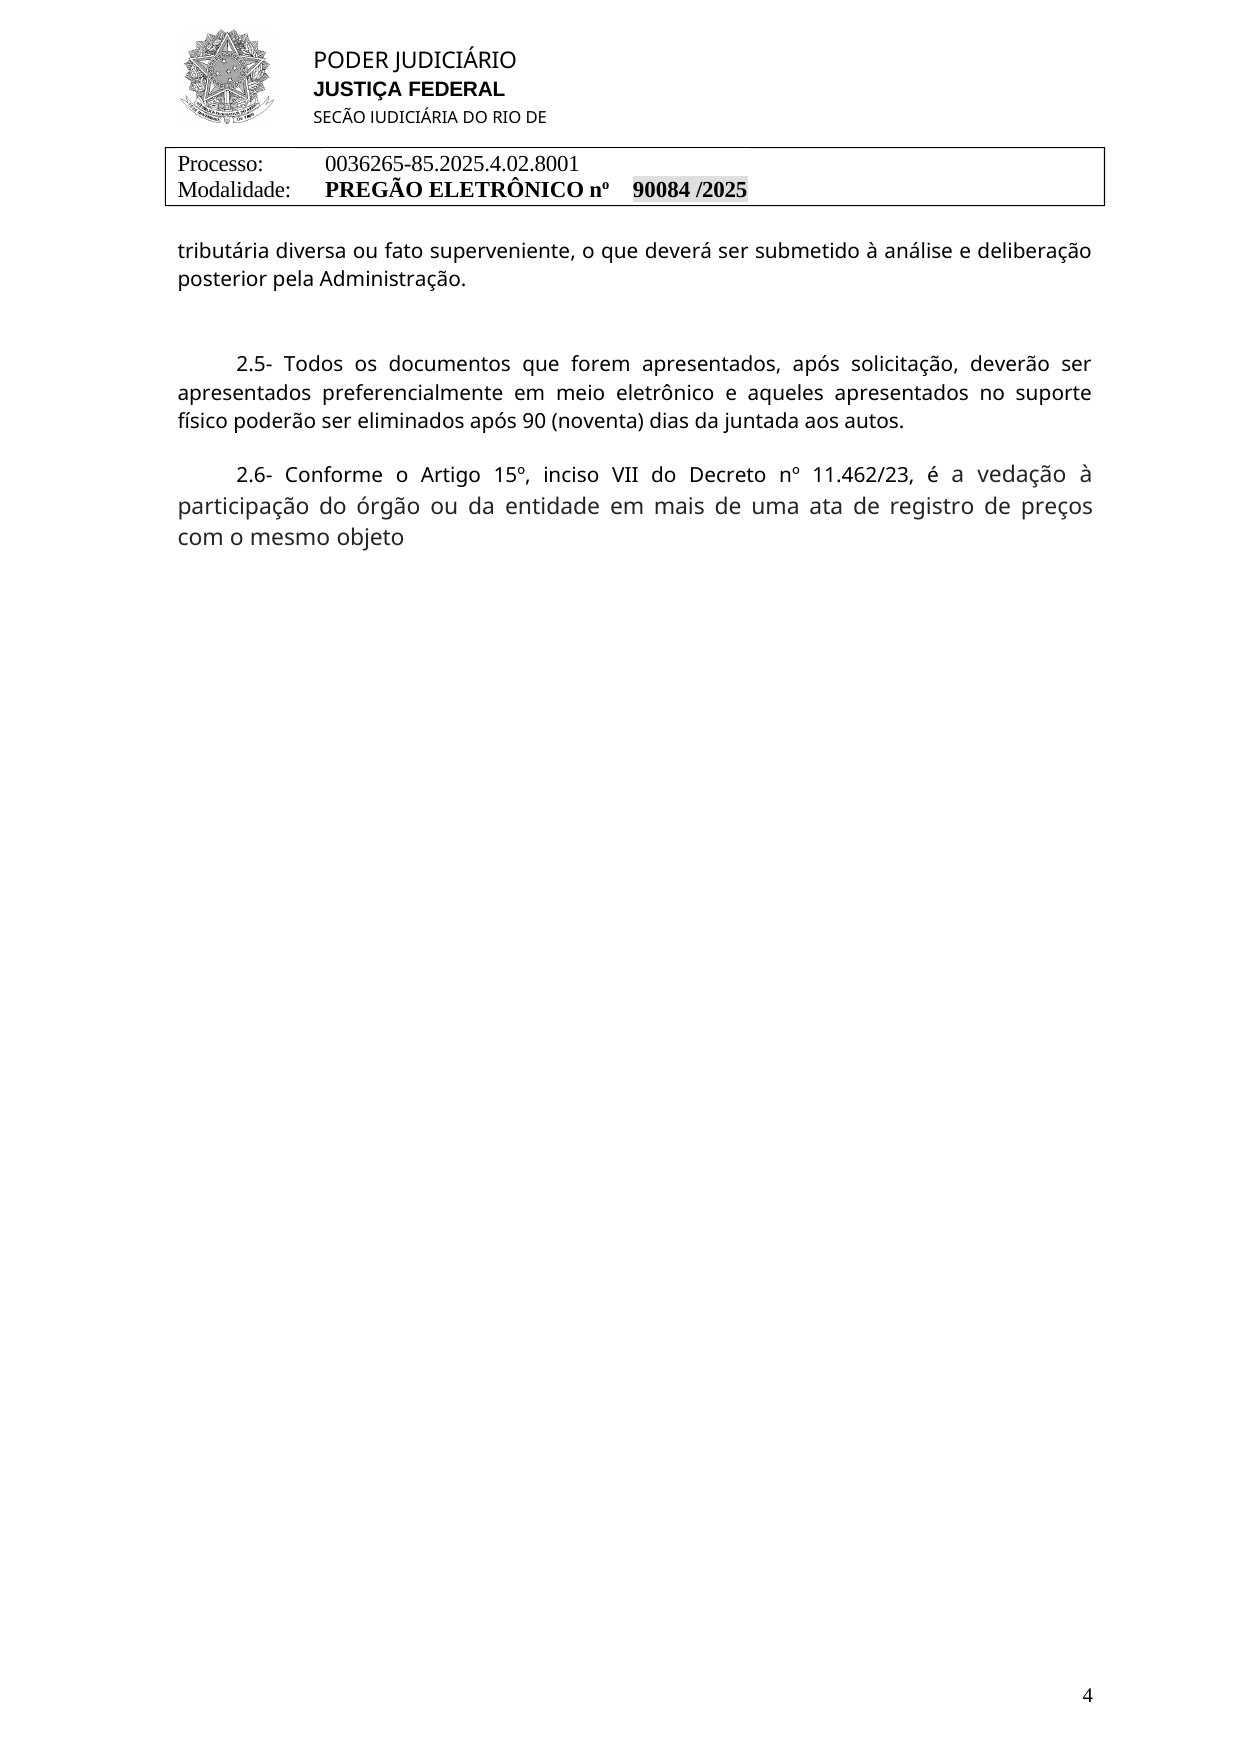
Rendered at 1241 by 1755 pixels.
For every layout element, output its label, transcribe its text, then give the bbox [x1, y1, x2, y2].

text 2.5- Todos os documentos que forem apresentados, após solicitação, deverão ser apresentados preferencialmente em meio eletrônico e aqueles apresentados no suporte físico poderão ser eliminados após 90 (noventa) dias da juntada aos autos. [177, 349, 1093, 435]
text 2.6- Conforme o Artigo 15º, inciso VII do Decreto nº 11.462/23, é a vedação à participação do órgão ou da entidade em mais de uma ata de registro de preços com o mesmo objeto [177, 458, 1093, 552]
text tributária diversa ou fato superveniente, o que deverá ser submetido à análise e deliberação posterior pela Administração. [177, 236, 1093, 293]
